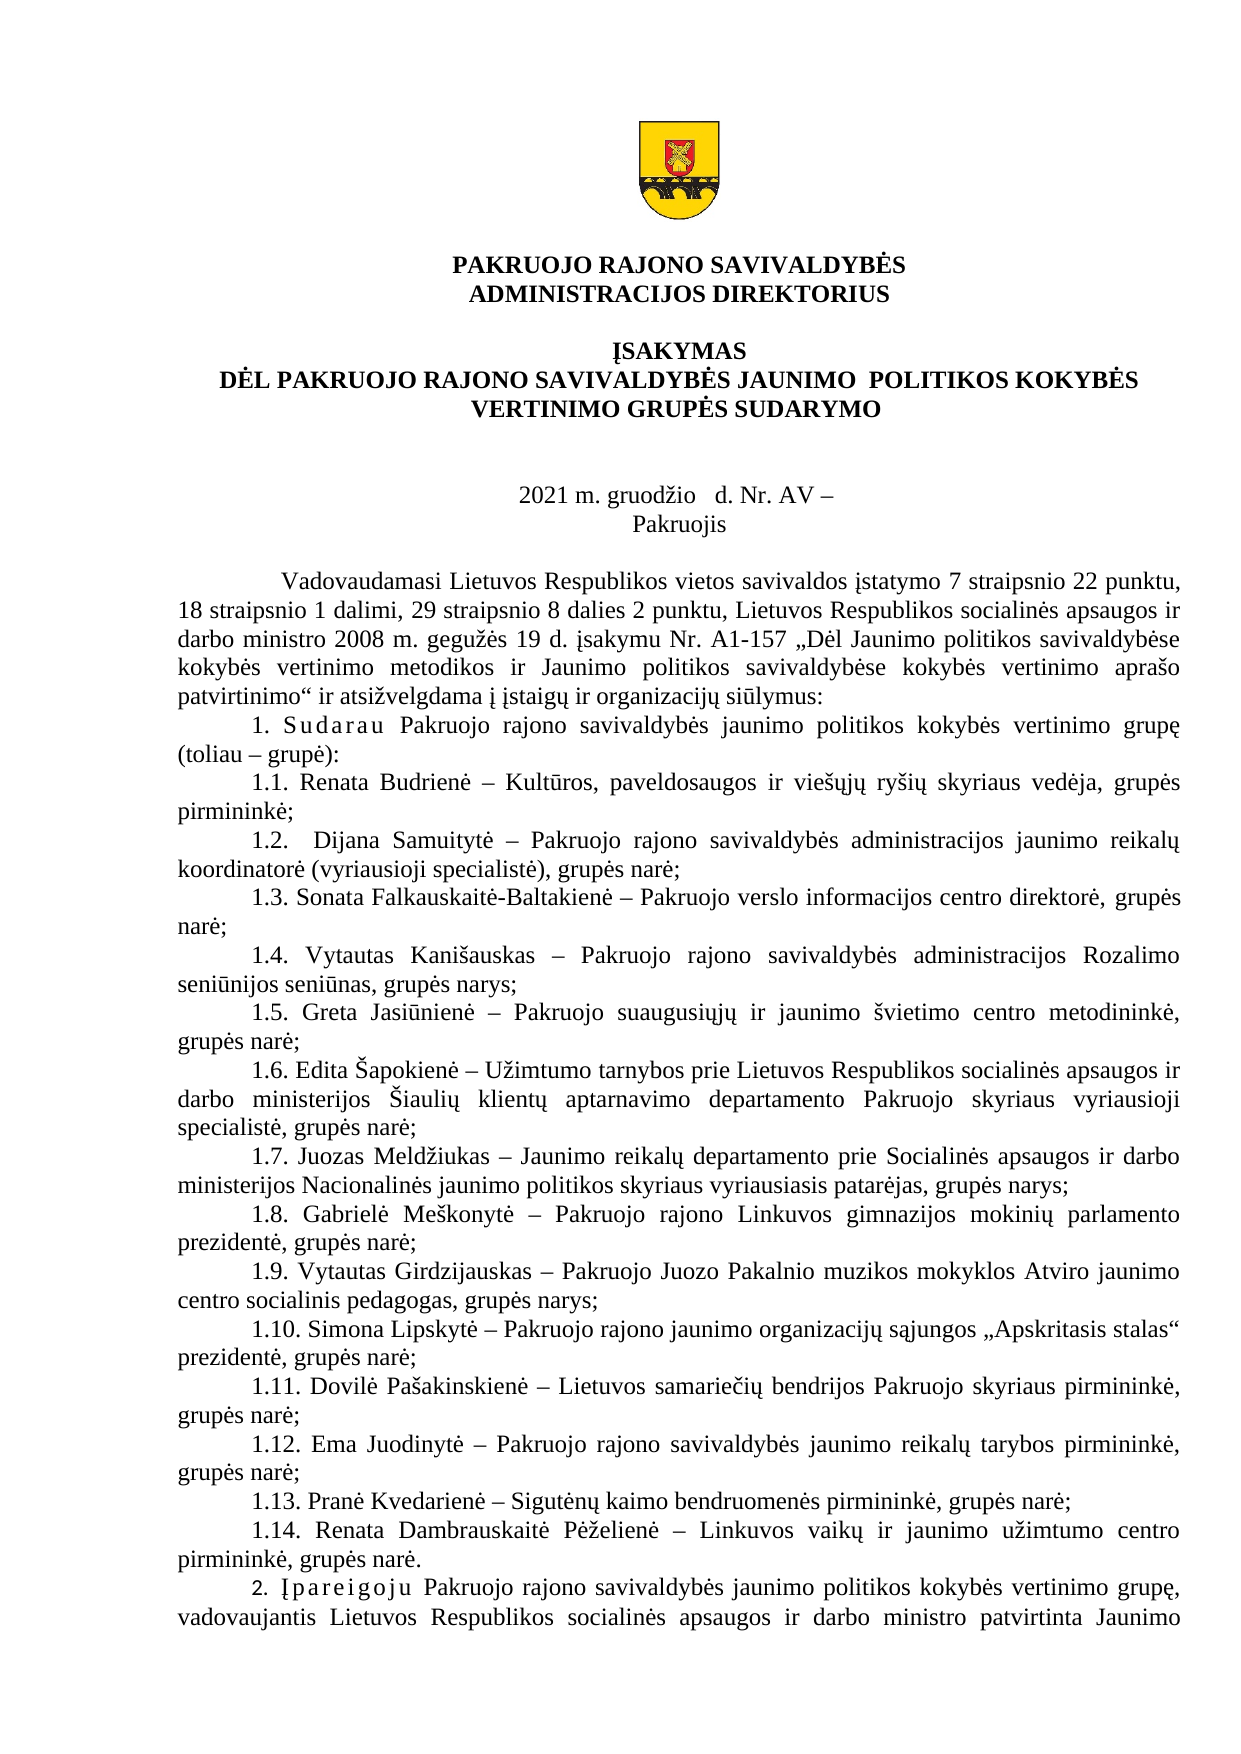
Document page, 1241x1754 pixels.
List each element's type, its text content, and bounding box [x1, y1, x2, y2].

text 1.4. Vytautas Kanišauskas – Pakruojo rajono savivaldybės administracijos Rozalimo seniūnijos seniūnas, grupės narys; [177, 940, 1181, 997]
text Vadovaudamasi Lietuvos Respublikos vietos savivaldos įstatymo 7 straipsnio 22 punktu, 18 straipsnio 1 dalimi, 29 straipsnio 8 dalies 2 punktu, Lietuvos Respublikos socialinės apsaugos ir darbo ministro 2008 m. gegužės 19 d. įsakymu Nr. A1-157 „Dėl Jaunimo politikos savivaldybėse kokybės vertinimo metodikos ir Jaunimo politikos savivaldybėse kokybės vertinimo aprašo patvirtinimo“ ir atsižvelgdama į įstaigų ir organizacijų siūlymus: [177, 566, 1181, 710]
text 1. Sudarau Pakruojo rajono savivaldybės jaunimo politikos kokybės vertinimo grupę (toliau – grupė): [177, 710, 1181, 767]
text 1.5. Greta Jasiūnienė – Pakruojo suaugusiųjų ir jaunimo švietimo centro metodininkė, grupės narė; [177, 997, 1181, 1055]
text 1.13. Pranė Kvedarienė – Sigutėnų kaimo bendruomenės pirmininkė, grupės narė; [177, 1486, 1181, 1515]
text 1.7. Juozas Meldžiukas – Jaunimo reikalų departamento prie Socialinės apsaugos ir darbo ministerijos Nacionalinės jaunimo politikos skyriaus vyriausiasis patarėjas, grupės narys; [177, 1141, 1181, 1199]
text 1.2. Dijana Samuitytė – Pakruojo rajono savivaldybės administracijos jaunimo reikalų koordinatorė (vyriausioji specialistė), grupės narė; [177, 825, 1181, 882]
text ĮSAKYMAS [177, 336, 1181, 365]
list Įpareigoju Pakruojo rajono savivaldybės jaunimo politikos kokybės vertinimo grupę, vadovaujantis Lietuvos Respublikos socialinės apsaugos ir darbo ministro patvirtinta Jaunimo [177, 1572, 1181, 1630]
text PAKRUOJO RAJONO SAVIVALDYBĖS [177, 250, 1181, 279]
text 1.9. Vytautas Girdzijauskas – Pakruojo Juozo Pakalnio muzikos mokyklos Atviro jaunimo centro socialinis pedagogas, grupės narys; [177, 1256, 1181, 1314]
text DĖL PAKRUOJO RAJONO SAVIVALDYBĖS JAUNIMO POLITIKOS KOKYBĖS VERTINIMO GRUPĖS SUDARYMO [177, 365, 1181, 422]
text 1.8. Gabrielė Meškonytė – Pakruojo rajono Linkuvos gimnazijos mokinių parlamento prezidentė, grupės narė; [177, 1199, 1181, 1256]
text 2021 m. gruodžio d. Nr. AV – [177, 480, 1181, 509]
text 1.3. Sonata Falkauskaitė-Baltakienė – Pakruojo verslo informacijos centro direktorė, grupės narė; [177, 882, 1181, 940]
text 1.6. Edita Šapokienė – Užimtumo tarnybos prie Lietuvos Respublikos socialinės apsaugos ir darbo ministerijos Šiaulių klientų aptarnavimo departamento Pakruojo skyriaus vyriausioji specialistė, grupės narė; [177, 1055, 1181, 1141]
text 1.1. Renata Budrienė – Kultūros, paveldosaugos ir viešųjų ryšių skyriaus vedėja, grupės pirmininkė; [177, 767, 1181, 825]
text ADMINISTRACIJOS DIREKTORIUS [177, 279, 1181, 307]
text 1.14. Renata Dambrauskaitė Pėželienė – Linkuvos vaikų ir jaunimo užimtumo centro pirmininkė, grupės narė. [177, 1515, 1181, 1572]
text 1.12. Ema Juodinytė – Pakruojo rajono savivaldybės jaunimo reikalų tarybos pirmininkė, grupės narė; [177, 1429, 1181, 1486]
text Pakruojis [177, 509, 1181, 537]
text 1.10. Simona Lipskytė – Pakruojo rajono jaunimo organizacijų sąjungos „Apskritasis stalas“ prezidentė, grupės narė; [177, 1314, 1181, 1371]
text 1.11. Dovilė Pašakinskienė – Lietuvos samariečių bendrijos Pakruojo skyriaus pirmininkė, grupės narė; [177, 1371, 1181, 1429]
